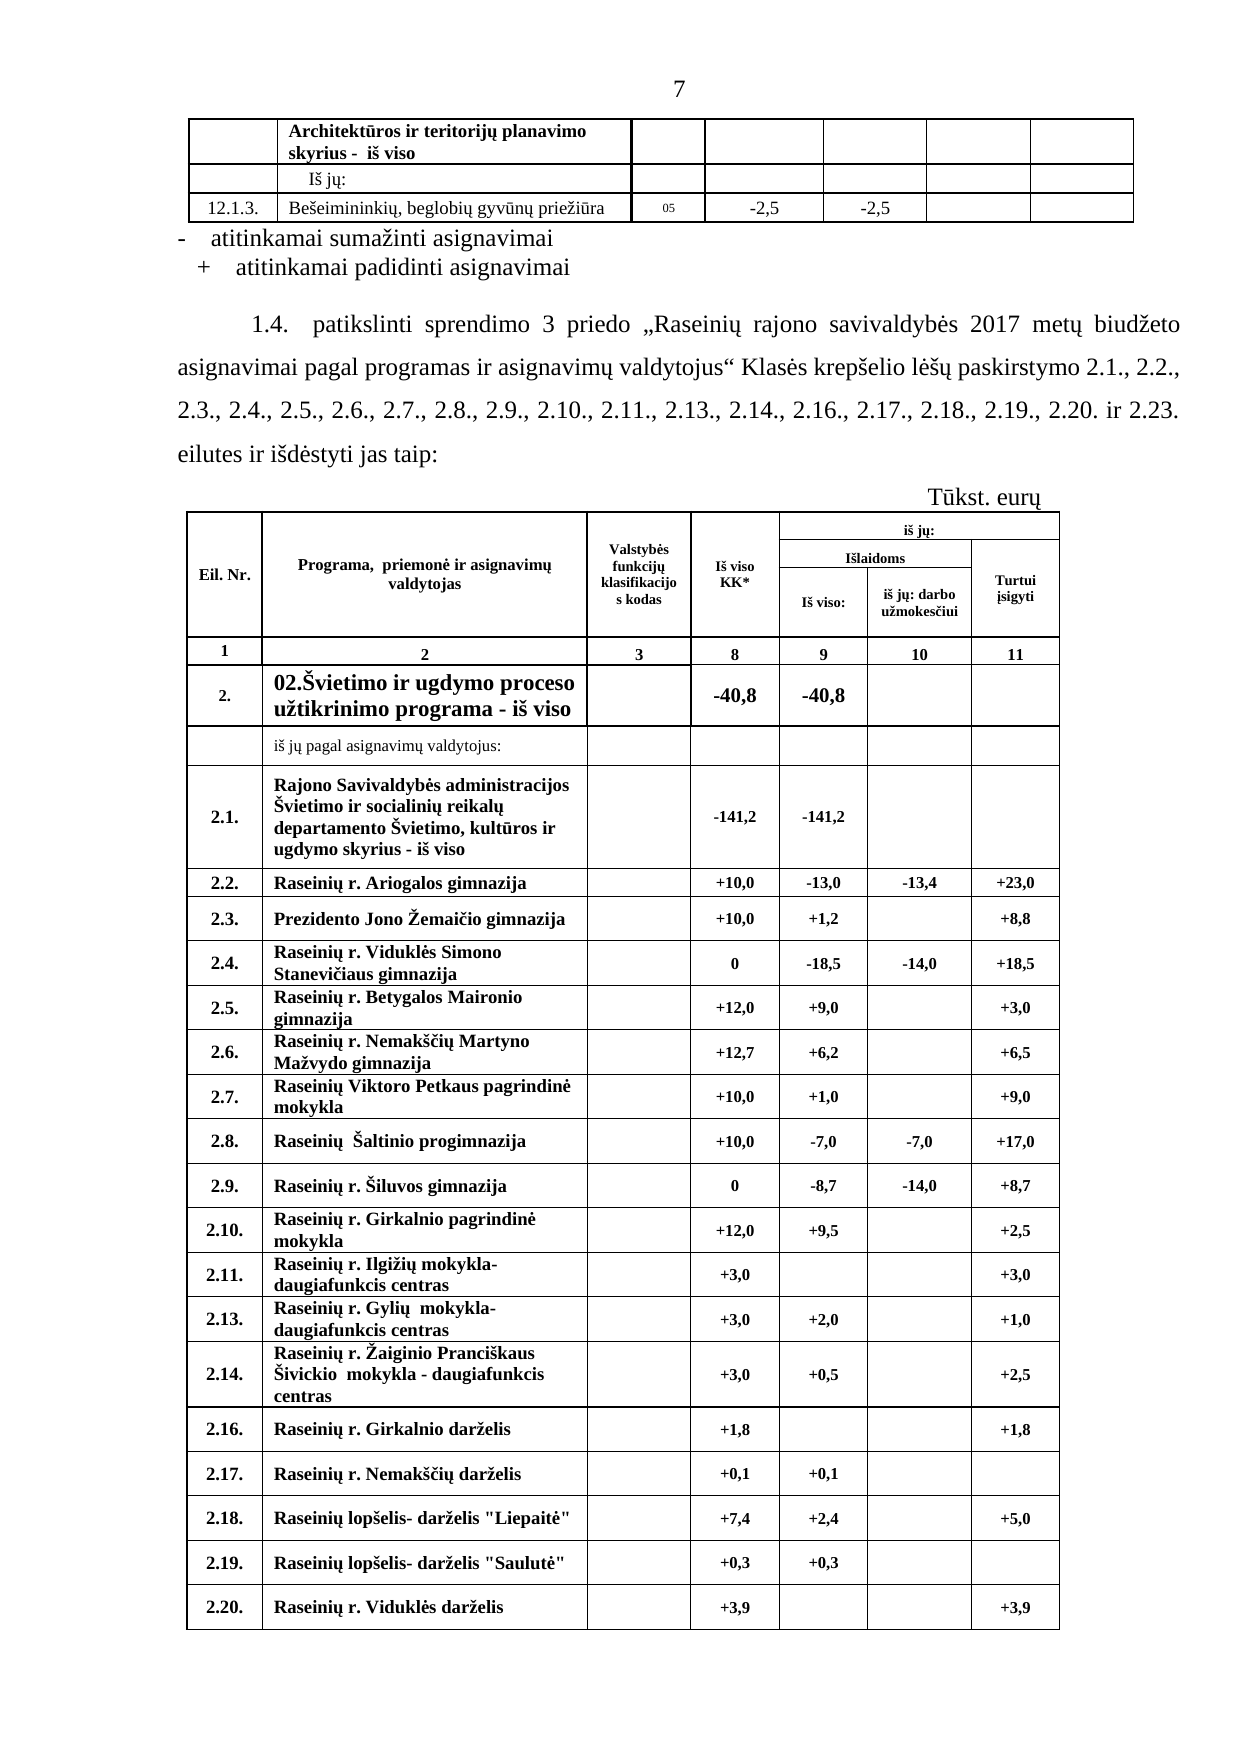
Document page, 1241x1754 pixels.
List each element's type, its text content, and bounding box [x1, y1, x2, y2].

table_cell +1,0 [780, 1075, 867, 1118]
table_cell +3,0 [691, 1253, 779, 1296]
table_cell 2.14. [188, 1342, 262, 1406]
table_cell 2.8. [188, 1119, 262, 1163]
table_cell 02.Švietimo ir ugdymo proceso užtikrinimo programa - iš viso [263, 666, 586, 725]
table_cell -40,8 [692, 665, 779, 725]
table_cell [588, 1030, 690, 1074]
table_cell [588, 1496, 690, 1540]
table_cell [972, 1452, 1059, 1495]
table_cell [780, 1253, 867, 1296]
table_cell +9,0 [972, 1075, 1059, 1118]
table_cell 1 [188, 638, 261, 664]
table_cell 0 [691, 1164, 779, 1207]
table_cell [927, 120, 1030, 163]
table_cell +8,7 [972, 1164, 1059, 1207]
table_cell [588, 1452, 690, 1495]
table_cell [868, 1342, 971, 1406]
table_cell [868, 1496, 971, 1540]
table_cell +12,7 [691, 1030, 779, 1074]
table_cell [190, 165, 277, 192]
table_cell 2.7. [188, 1075, 262, 1118]
table_cell +9,0 [780, 986, 867, 1029]
table_cell 2.11. [188, 1253, 262, 1296]
table_cell Raseinių r. Nemakščių darželis [263, 1452, 587, 1495]
table_cell Raseinių Šaltinio progimnazija [263, 1119, 587, 1163]
table_cell 2.13. [188, 1297, 262, 1341]
table_cell -2,5 [824, 194, 926, 221]
table_cell -40,8 [780, 665, 867, 725]
table_cell [868, 1452, 971, 1495]
table_cell [588, 1342, 690, 1406]
table_cell +18,5 [972, 941, 1059, 985]
table_cell [588, 986, 690, 1029]
table_cell Raseinių r. Viduklės Simono Stanevičiaus gimnazija [263, 941, 587, 985]
text 1.4. patikslinti sprendimo 3 priedo „Raseinių rajono savivaldybės 2017 metų biudžeto asignavimai pagal programas ir asignavimų valdytojus“ Klasės krepšelio lėšų paskirstymo 2.1., 2.2., 2.3., 2.4., 2.5., 2.6., 2.7., 2.8., 2.9., 2.10., 2.11., 2.13., 2.14., 2.16., 2.17., 2.18., 2.19., 2.20. ir 2.23. eilutes ir išdėstyti jas taip: [177, 309, 1181, 467]
table_cell [868, 727, 971, 764]
table_cell 2.9. [188, 1164, 262, 1207]
table_cell [1031, 194, 1133, 221]
table_cell +23,0 [972, 869, 1059, 896]
table_header Iš viso KK* [692, 513, 779, 636]
table_cell [868, 1208, 971, 1252]
table_cell [633, 165, 704, 192]
table_cell +1,0 [972, 1297, 1059, 1341]
table_cell +5,0 [972, 1496, 1059, 1540]
table_cell +7,4 [691, 1496, 779, 1540]
table_cell [868, 665, 971, 725]
table_cell Iš jų: [278, 165, 630, 192]
table_cell +3,0 [972, 1253, 1059, 1296]
table_cell [927, 194, 1030, 221]
table_cell iš jų pagal asignavimų valdytojus: [263, 727, 587, 764]
table_cell [588, 1119, 690, 1163]
table_cell +10,0 [691, 897, 779, 940]
table_cell 2.18. [188, 1496, 262, 1540]
table_cell [927, 165, 1030, 192]
table_cell 2.17. [188, 1452, 262, 1495]
table_cell -7,0 [868, 1119, 971, 1163]
table_cell Raseinių Viktoro Petkaus pagrindinė mokykla [263, 1075, 587, 1118]
table_cell 0 [691, 941, 779, 985]
table_cell -141,2 [780, 766, 867, 868]
table_cell +12,0 [691, 1208, 779, 1252]
table_header iš jų: [780, 513, 1059, 539]
table_cell Raseinių r. Betygalos Maironio gimnazija [263, 986, 587, 1029]
table_cell Išlaidoms [780, 540, 971, 567]
table_cell +10,0 [691, 869, 779, 896]
table_cell [588, 1297, 690, 1341]
table_cell [868, 1585, 971, 1629]
table_cell Iš viso: [780, 568, 867, 636]
table_cell 11 [972, 638, 1059, 664]
table_cell +12,0 [691, 986, 779, 1029]
table_cell 2.10. [188, 1208, 262, 1252]
table_cell [1031, 120, 1133, 163]
table_cell 05 [633, 194, 704, 221]
table_cell 8 [692, 638, 779, 664]
table_cell +0,3 [691, 1541, 779, 1584]
table_cell 2.16. [188, 1408, 262, 1451]
table_cell -7,0 [780, 1119, 867, 1163]
table_cell 2.19. [188, 1541, 262, 1584]
table_cell [868, 986, 971, 1029]
table_cell 3 [588, 638, 690, 664]
table_cell [588, 869, 690, 896]
table_cell 2.4. [188, 941, 262, 985]
table_cell 2.1. [188, 766, 262, 868]
table_cell +10,0 [691, 1075, 779, 1118]
table_header Valstybės funkcijų klasifikacijos kodas [588, 513, 690, 636]
table_cell +3,0 [691, 1297, 779, 1341]
table_cell Raseinių r. Girkalnio pagrindinė mokykla [263, 1208, 587, 1252]
table_cell +6,2 [780, 1030, 867, 1074]
table_cell +2,4 [780, 1496, 867, 1540]
table_cell 2. [188, 666, 262, 725]
table_cell +0,5 [780, 1342, 867, 1406]
table_cell -141,2 [691, 766, 779, 868]
table_cell Raseinių r. Žaiginio Pranciškaus Šivickio mokykla - daugiafunkcis centras [263, 1342, 587, 1406]
table_cell Raseinių r. Viduklės darželis [263, 1585, 587, 1629]
table_cell +0,1 [691, 1452, 779, 1495]
table_cell -13,4 [868, 869, 971, 896]
table_cell 2.6. [188, 1030, 262, 1074]
table_cell [868, 1408, 971, 1451]
table_cell [588, 666, 690, 725]
table_cell 2 [263, 638, 586, 664]
table_cell -18,5 [780, 941, 867, 985]
table_cell Raseinių r. Girkalnio darželis [263, 1408, 587, 1451]
table_cell [824, 120, 926, 163]
table_cell +3,9 [691, 1585, 779, 1629]
table_cell +2,0 [780, 1297, 867, 1341]
table_cell Bešeimininkių, beglobių gyvūnų priežiūra [278, 194, 630, 221]
table_cell 2.2. [188, 869, 262, 896]
table_cell +9,5 [780, 1208, 867, 1252]
table_cell Rajono Savivaldybės administracijos Švietimo ir socialinių reikalų departamento Švietimo, kultūros ir ugdymo skyrius - iš viso [263, 766, 587, 868]
table_cell [972, 727, 1059, 764]
table_cell Raseinių r. Nemakščių Martyno Mažvydo gimnazija [263, 1030, 587, 1074]
table_cell Raseinių r. Ilgižių mokykla-daugiafunkcis centras [263, 1253, 587, 1296]
table_cell +3,0 [972, 986, 1059, 1029]
table_cell [706, 120, 823, 163]
table_cell [868, 1297, 971, 1341]
table_cell [588, 1075, 690, 1118]
table_cell [780, 1585, 867, 1629]
table_cell [633, 120, 704, 163]
table_cell [588, 1253, 690, 1296]
table_cell [691, 727, 779, 764]
table_cell [588, 766, 690, 868]
table_cell 12.1.3. [190, 194, 277, 221]
table_cell +3,0 [691, 1342, 779, 1406]
table_cell [868, 1030, 971, 1074]
table_cell Raseinių r. Ariogalos gimnazija [263, 869, 587, 896]
table_cell +1,8 [972, 1408, 1059, 1451]
table_cell [588, 1164, 690, 1207]
table_cell Turtui įsigyti [972, 540, 1059, 636]
table_cell -13,0 [780, 869, 867, 896]
table_cell +2,5 [972, 1208, 1059, 1252]
table_cell Architektūros ir teritorijų planavimo skyrius - iš viso [278, 120, 630, 163]
table_cell [868, 1541, 971, 1584]
table_cell [868, 1075, 971, 1118]
table_cell [188, 727, 262, 764]
table_cell +6,5 [972, 1030, 1059, 1074]
table_cell -14,0 [868, 941, 971, 985]
table_cell [780, 727, 867, 764]
table_cell 2.3. [188, 897, 262, 940]
table_cell [1031, 165, 1133, 192]
table_cell iš jų: darbo užmokesčiui [868, 568, 971, 636]
table_cell -14,0 [868, 1164, 971, 1207]
table_header Programa, priemonė ir asignavimų valdytojas [263, 513, 586, 636]
text + atitinkamai padidinti asignavimai [177, 252, 1181, 281]
table_cell [588, 727, 690, 764]
table_cell +3,9 [972, 1585, 1059, 1629]
text - atitinkamai sumažinti asignavimai [177, 223, 1181, 252]
table_cell [588, 1541, 690, 1584]
table_cell 10 [868, 638, 971, 664]
table_cell [972, 766, 1059, 868]
table_cell 2.5. [188, 986, 262, 1029]
table_cell [972, 1541, 1059, 1584]
table_cell Raseinių r. Šiluvos gimnazija [263, 1164, 587, 1207]
table_cell Raseinių lopšelis- darželis "Saulutė" [263, 1541, 587, 1584]
table_cell [588, 1208, 690, 1252]
table_cell [868, 766, 971, 868]
table_cell +17,0 [972, 1119, 1059, 1163]
table_cell [588, 1585, 690, 1629]
table_cell [780, 1408, 867, 1451]
table_cell Prezidento Jono Žemaičio gimnazija [263, 897, 587, 940]
table_cell Raseinių r. Gylių mokykla-daugiafunkcis centras [263, 1297, 587, 1341]
table_cell +0,3 [780, 1541, 867, 1584]
table_cell [588, 897, 690, 940]
table_cell Raseinių lopšelis- darželis "Liepaitė" [263, 1496, 587, 1540]
table_cell [588, 1408, 690, 1451]
table_cell +0,1 [780, 1452, 867, 1495]
table_cell 9 [780, 638, 867, 664]
table_cell [868, 897, 971, 940]
table_cell [972, 665, 1059, 725]
table_cell [868, 1253, 971, 1296]
table_cell +1,2 [780, 897, 867, 940]
table_cell [706, 165, 823, 192]
table_cell -8,7 [780, 1164, 867, 1207]
table_cell +10,0 [691, 1119, 779, 1163]
table_cell -2,5 [706, 194, 823, 221]
table_header Eil. Nr. [188, 513, 261, 636]
table_cell [190, 120, 277, 163]
table_cell [588, 941, 690, 985]
table_cell +1,8 [691, 1408, 779, 1451]
table_cell +8,8 [972, 897, 1059, 940]
text Tūkst. eurų [177, 482, 1181, 511]
table_cell +2,5 [972, 1342, 1059, 1406]
table_cell [824, 165, 926, 192]
table_cell 2.20. [188, 1585, 262, 1629]
